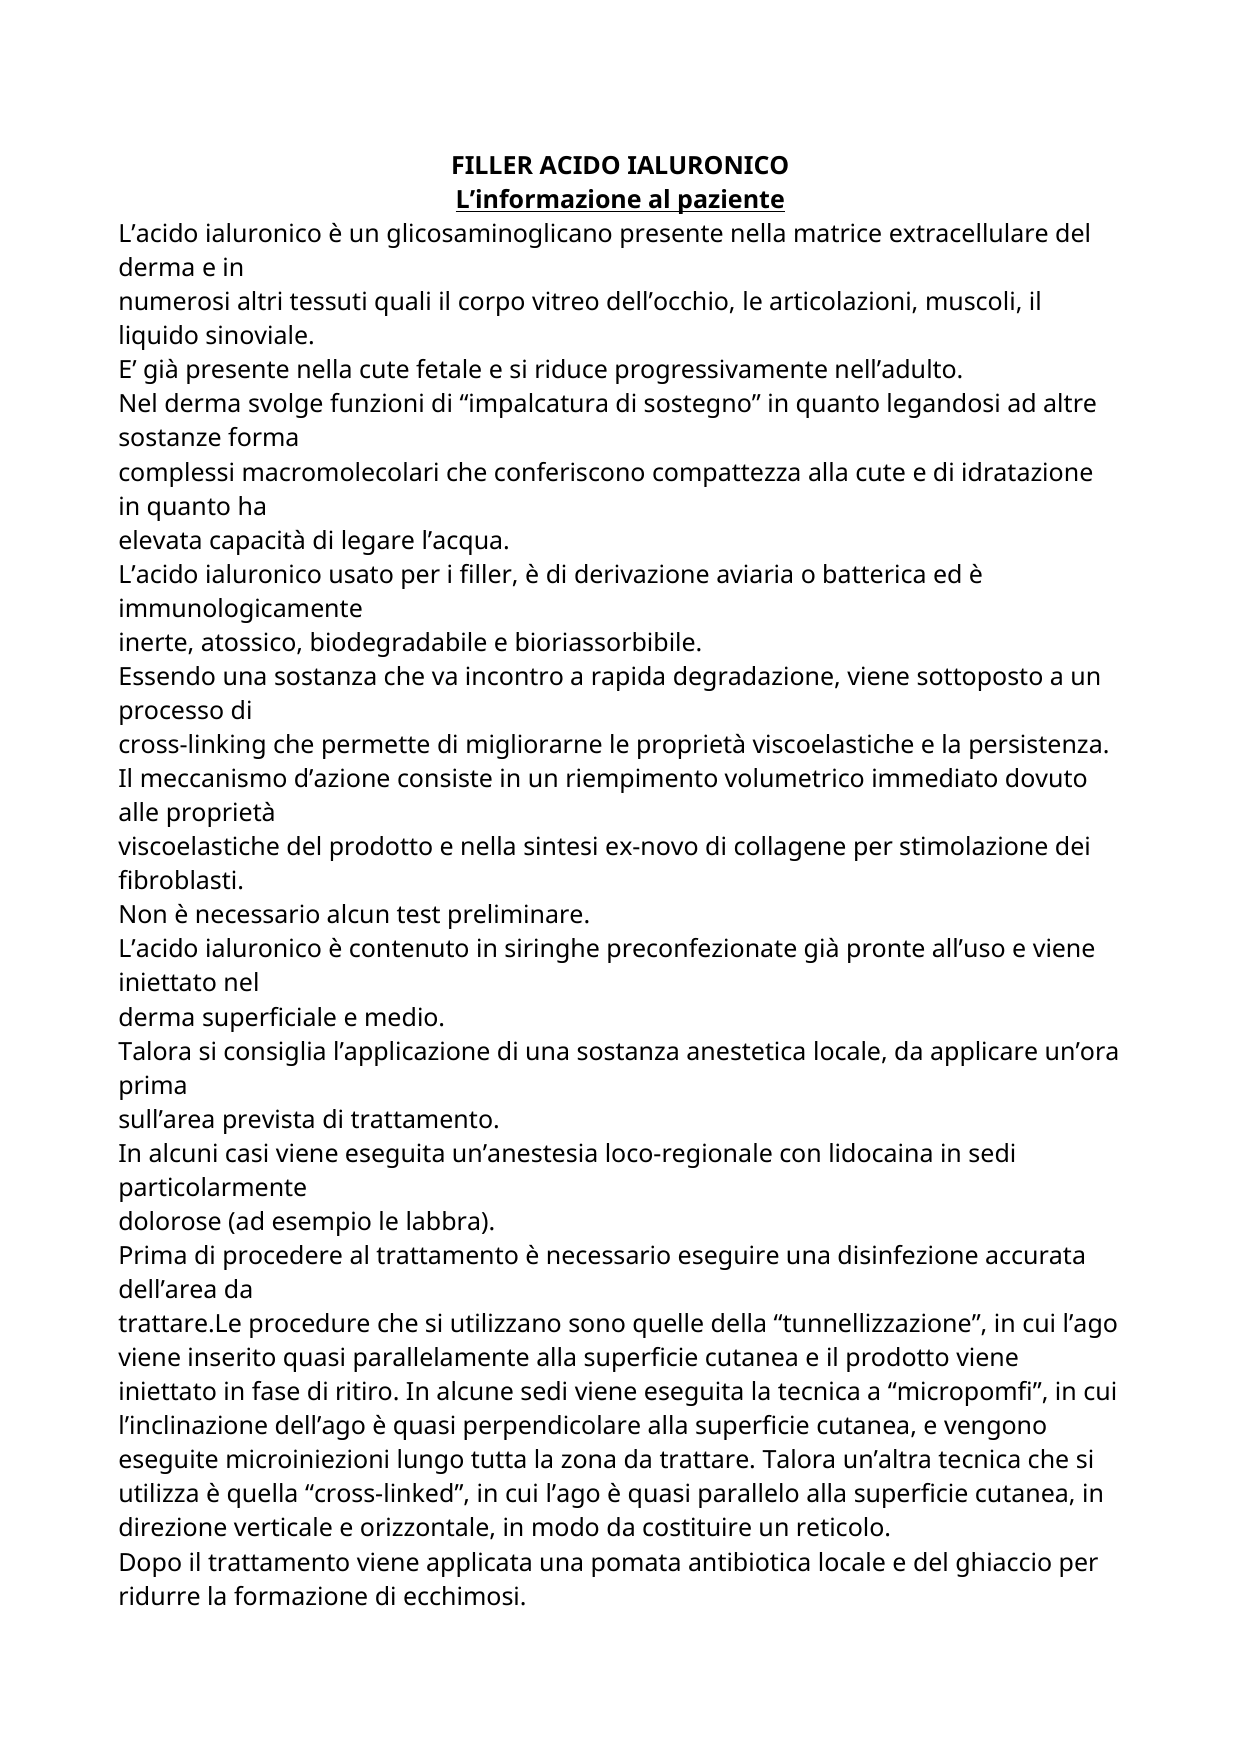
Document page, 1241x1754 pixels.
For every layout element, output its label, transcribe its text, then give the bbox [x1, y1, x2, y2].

text FILLER ACIDO IALURONICO [118, 148, 1122, 182]
text Prima di procedere al trattamento è necessario eseguire una disinfezione accurata dell’area da [118, 1238, 1122, 1306]
text Dopo il trattamento viene applicata una pomata antibiotica locale e del ghiaccio per ridurre la formazione di ecchimosi. [118, 1544, 1122, 1612]
text L’acido ialuronico usato per i filler, è di derivazione aviaria o batterica ed è immunologicamente [118, 556, 1122, 624]
text cross-linking che permette di migliorarne le proprietà viscoelastiche e la persistenza. [118, 727, 1122, 761]
text sull’area prevista di trattamento. [118, 1101, 1122, 1135]
text E’ già presente nella cute fetale e si riduce progressivamente nell’adulto. [118, 352, 1122, 386]
text Nel derma svolge funzioni di “impalcatura di sostegno” in quanto legandosi ad altre sostanze forma [118, 386, 1122, 454]
text Essendo una sostanza che va incontro a rapida degradazione, viene sottoposto a un processo di [118, 658, 1122, 727]
text trattare.Le procedure che si utilizzano sono quelle della “tunnellizzazione”, in cui l’ago viene inserito quasi parallelamente alla superficie cutanea e il prodotto viene iniettato in fase di ritiro. In alcune sedi viene eseguita la tecnica a “micropomfi”, in cui l’inclinazione dell’ago è quasi perpendicolare alla superficie cutanea, e vengono eseguite microiniezioni lungo tutta la zona da trattare. Talora un’altra tecnica che si utilizza è quella “cross-linked”, in cui l’ago è quasi parallelo alla superficie cutanea, in direzione verticale e orizzontale, in modo da costituire un reticolo. [118, 1306, 1122, 1544]
text In alcuni casi viene eseguita un’anestesia loco-regionale con lidocaina in sedi particolarmente [118, 1135, 1122, 1203]
text Talora si consiglia l’applicazione di una sostanza anestetica locale, da applicare un’ora prima [118, 1033, 1122, 1101]
text L’informazione al paziente [118, 182, 1122, 216]
text L’acido ialuronico è un glicosaminoglicano presente nella matrice extracellulare del derma e in [118, 216, 1122, 284]
text numerosi altri tessuti quali il corpo vitreo dell’occhio, le articolazioni, muscoli, il liquido sinoviale. [118, 284, 1122, 352]
text inerte, atossico, biodegradabile e bioriassorbibile. [118, 624, 1122, 658]
text viscoelastiche del prodotto e nella sintesi ex-novo di collagene per stimolazione dei fibroblasti. [118, 829, 1122, 897]
text Non è necessario alcun test preliminare. [118, 897, 1122, 931]
text derma superficiale e medio. [118, 999, 1122, 1033]
text Il meccanismo d’azione consiste in un riempimento volumetrico immediato dovuto alle proprietà [118, 761, 1122, 829]
text complessi macromolecolari che conferiscono compattezza alla cute e di idratazione in quanto ha [118, 454, 1122, 522]
text elevata capacità di legare l’acqua. [118, 522, 1122, 556]
text dolorose (ad esempio le labbra). [118, 1203, 1122, 1238]
text L’acido ialuronico è contenuto in siringhe preconfezionate già pronte all’uso e viene iniettato nel [118, 931, 1122, 999]
